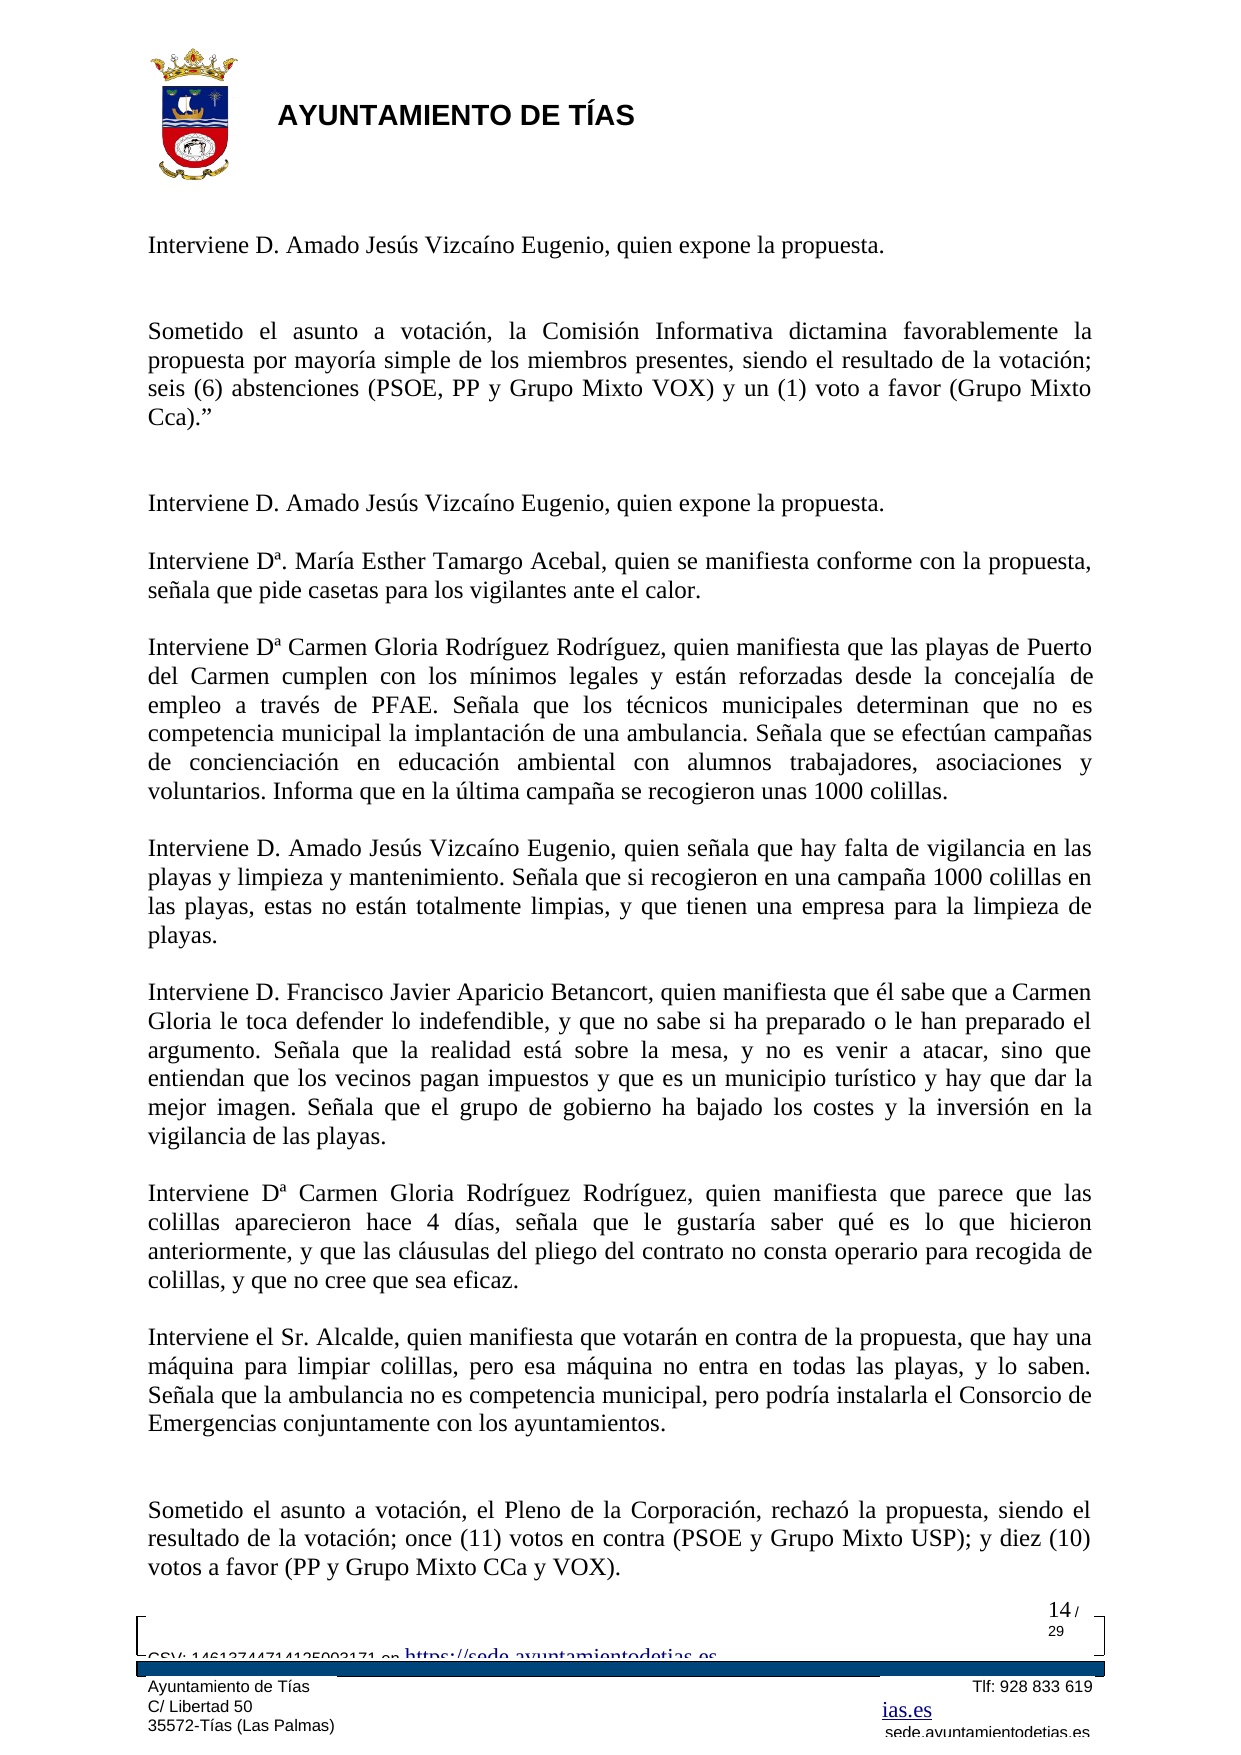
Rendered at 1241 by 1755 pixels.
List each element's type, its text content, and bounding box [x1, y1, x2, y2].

text Interviene Dª. María Esther Tamargo Acebal, quien se manifiesta conforme con la propuesta, señala que pide casetas para los vigilantes ante el calor. [148, 546, 1093, 603]
text Interviene el Sr. Alcalde, quien manifiesta que votarán en contra de la propuesta, que hay una máquina para limpiar colillas, pero esa máquina no entra en todas las playas, y lo saben. Señala que la ambulancia no es competencia municipal, pero podría instalarla el Consorcio de Emergencias conjuntamente con los ayuntamientos. [148, 1322, 1093, 1437]
text Sometido el asunto a votación, la Comisión Informativa dictamina favorablemente la propuesta por mayoría simple de los miembros presentes, siendo el resultado de la votación; seis (6) abstenciones (PSOE, PP y Grupo Mixto VOX) y un (1) voto a favor (Grupo Mixto Cca).” [148, 316, 1093, 431]
text Interviene D. Francisco Javier Aparicio Betancort, quien manifiesta que él sabe que a Carmen Gloria le toca defender lo indefendible, y que no sabe si ha preparado o le han preparado el argumento. Señala que la realidad está sobre la mesa, y no es venir a atacar, sino que entiendan que los vecinos pagan impuestos y que es un municipio turístico y hay que dar la mejor imagen. Señala que el grupo de gobierno ha bajado los costes y la inversión en la vigilancia de las playas. [148, 977, 1093, 1150]
text Interviene D. Amado Jesús Vizcaíno Eugenio, quien señala que hay falta de vigilancia en las playas y limpieza y mantenimiento. Señala que si recogieron en una campaña 1000 colillas en las playas, estas no están totalmente limpias, y que tienen una empresa para la limpieza de playas. [148, 833, 1093, 948]
text Interviene Dª Carmen Gloria Rodríguez Rodríguez, quien manifiesta que las playas de Puerto del Carmen cumplen con los mínimos legales y están reforzadas desde la concejalía de empleo a través de PFAE. Señala que los técnicos municipales determinan que no es competencia municipal la implantación de una ambulancia. Señala que se efectúan campañas de concienciación en educación ambiental con alumnos trabajadores, asociaciones y voluntarios. Informa que en la última campaña se recogieron unas 1000 colillas. [148, 632, 1093, 805]
text Interviene D. Amado Jesús Vizcaíno Eugenio, quien expone la propuesta. [148, 230, 1105, 258]
text Interviene D. Amado Jesús Vizcaíno Eugenio, quien expone la propuesta. [148, 488, 1105, 517]
text Sometido el asunto a votación, el Pleno de la Corporación, rechazó la propuesta, siendo el resultado de la votación; once (11) votos en contra (PSOE y Grupo Mixto USP); y diez (10) votos a favor (PP y Grupo Mixto CCa y VOX). [148, 1495, 1093, 1581]
text Interviene Dª Carmen Gloria Rodríguez Rodríguez, quien manifiesta que parece que las colillas aparecieron hace 4 días, señala que le gustaría saber qué es lo que hicieron anteriormente, y que las cláusulas del pliego del contrato no consta operario para recogida de colillas, y que no cree que sea eficaz. [148, 1178, 1093, 1293]
